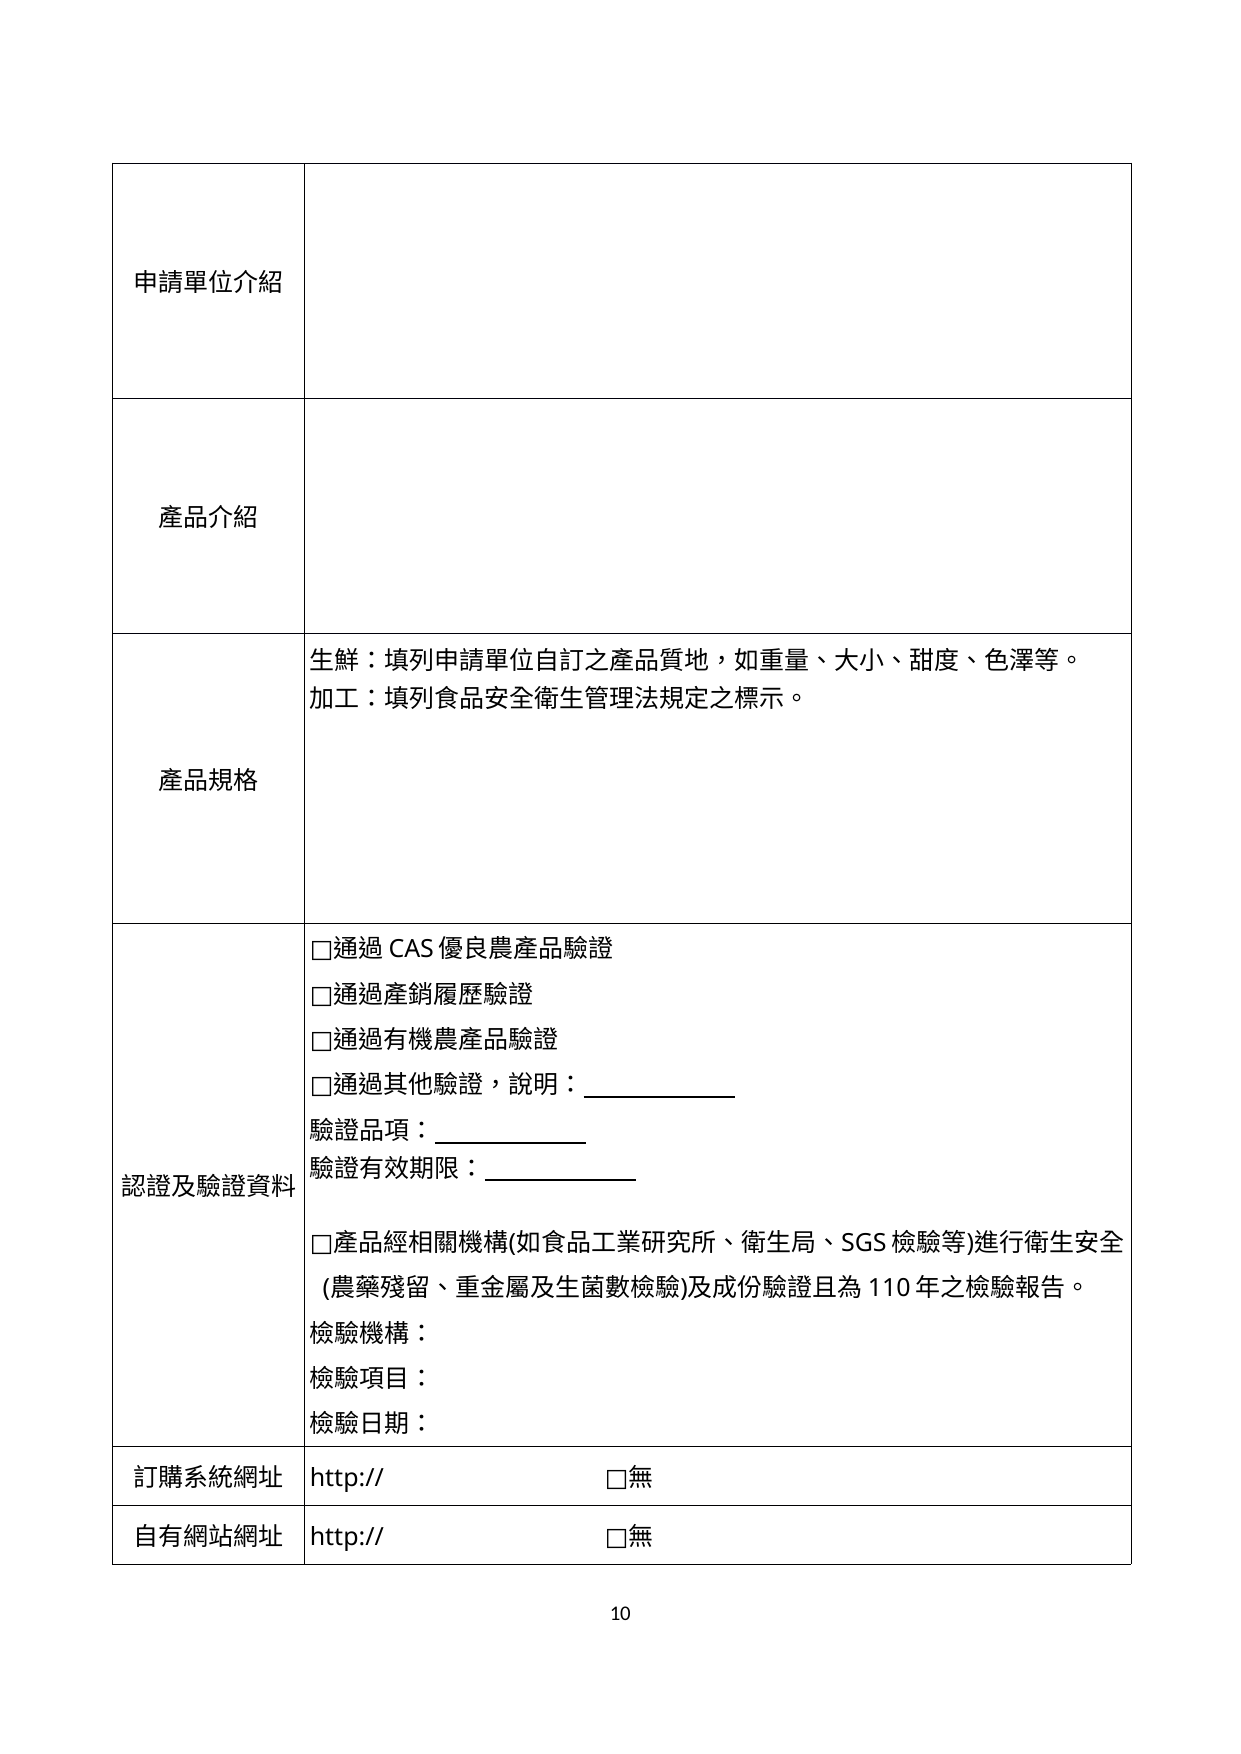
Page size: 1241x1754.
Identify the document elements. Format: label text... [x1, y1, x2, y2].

table_cell 認證及驗證資料 [113, 924, 304, 1446]
table_cell 產品介紹 [113, 399, 304, 633]
table_cell 產品規格 [113, 634, 304, 923]
table_cell [305, 399, 1131, 633]
table_cell [305, 164, 1131, 398]
table_cell 申請單位介紹 [113, 164, 304, 398]
table_cell □通過CAS優良農產品驗證 □通過產銷履歷驗證 □通過有機農產品驗證 □通過其他驗證，說明： 驗證品項： 驗證有效期限： □產品經相關機構(如食品工業研究所、衛生局、SGS檢驗等)進行衛生安全 (農藥殘留、重金屬及生菌數檢驗)及成份驗證且為110年之檢驗報告。 檢驗機構： 檢驗項目： 檢驗日期： [305, 924, 1131, 1446]
table_cell http:// □無 [305, 1506, 1131, 1564]
table_cell http:// □無 [305, 1447, 1131, 1505]
table_cell 自有網站網址 [113, 1506, 304, 1564]
table_cell 訂購系統網址 [113, 1447, 304, 1505]
table_cell 生鮮：填列申請單位自訂之產品質地，如重量、大小、甜度、色澤等。 加工：填列食品安全衛生管理法規定之標示。 [305, 634, 1131, 923]
